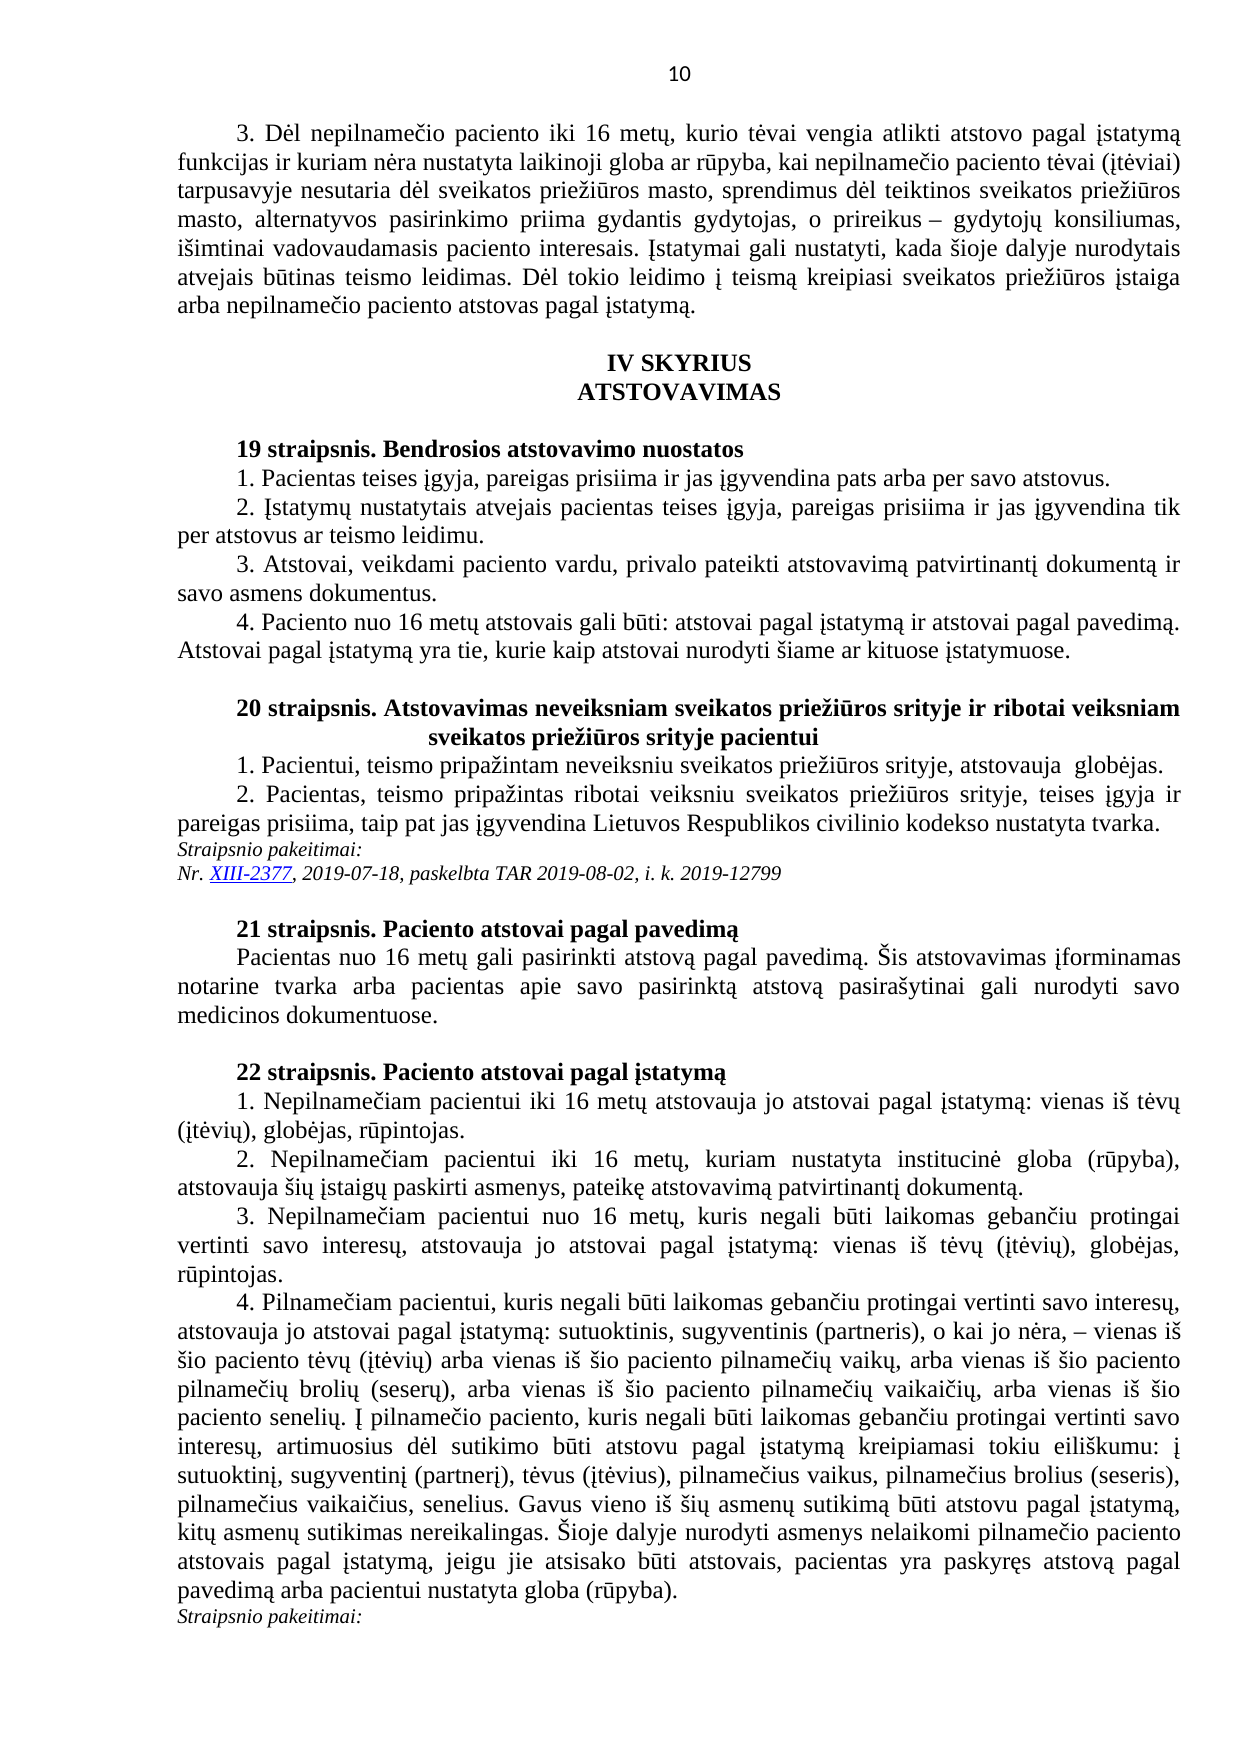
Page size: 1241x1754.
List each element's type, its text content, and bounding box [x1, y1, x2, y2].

text 21 straipsnis. Paciento atstovai pagal pavedimą [177, 914, 1181, 942]
text 4. Pilnamečiam pacientui, kuris negali būti laikomas gebančiu protingai vertinti savo interesų, atstovauja jo atstovai pagal įstatymą: sutuoktinis, sugyventinis (partneris), o kai jo nėra, – vienas iš šio paciento tėvų (įtėvių) arba vienas iš šio paciento pilnamečių vaikų, arba vienas iš šio paciento pilnamečių brolių (seserų), arba vienas iš šio paciento pilnamečių vaikaičių, arba vienas iš šio paciento senelių. Į pilnamečio paciento, kuris negali būti laikomas gebančiu protingai vertinti savo interesų, artimuosius dėl sutikimo būti atstovu pagal įstatymą kreipiamasi tokiu eiliškumu: į sutuoktinį, sugyventinį (partnerį), tėvus (įtėvius), pilnamečius vaikus, pilnamečius brolius (seseris), pilnamečius vaikaičius, senelius. Gavus vieno iš šių asmenų sutikimą būti atstovu pagal įstatymą, kitų asmenų sutikimas nereikalingas. Šioje dalyje nurodyti asmenys nelaikomi pilnamečio paciento atstovais pagal įstatymą, jeigu jie atsisako būti atstovais, pacientas yra paskyręs atstovą pagal pavedimą arba pacientui nustatyta globa (rūpyba). [177, 1287, 1181, 1604]
text 1. Nepilnamečiam pacientui iki 16 metų atstovauja jo atstovai pagal įstatymą: vienas iš tėvų (įtėvių), globėjas, rūpintojas. [177, 1086, 1181, 1144]
text 2. Įstatymų nustatytais atvejais pacientas teises įgyja, pareigas prisiima ir jas įgyvendina tik per atstovus ar teismo leidimu. [177, 492, 1181, 549]
text 2. Pacientas, teismo pripažintas ribotai veiksniu sveikatos priežiūros srityje, teises įgyja ir pareigas prisiima, taip pat jas įgyvendina Lietuvos Respublikos civilinio kodekso nustatyta tvarka. [177, 779, 1181, 837]
text ATSTOVAVIMAS [177, 377, 1181, 406]
text Straipsnio pakeitimai: [177, 837, 1181, 861]
text 3. Dėl nepilnamečio paciento iki 16 metų, kurio tėvai vengia atlikti atstovo pagal įstatymą funkcijas ir kuriam nėra nustatyta laikinoji globa ar rūpyba, kai nepilnamečio paciento tėvai (įtėviai) tarpusavyje nesutaria dėl sveikatos priežiūros masto, sprendimus dėl teiktinos sveikatos priežiūros masto, alternatyvos pasirinkimo priima gydantis gydytojas, o prireikus – gydytojų konsiliumas, išimtinai vadovaudamasis paciento interesais. Įstatymai gali nustatyti, kada šioje dalyje nurodytais atvejais būtinas teismo leidimas. Dėl tokio leidimo į teismą kreipiasi sveikatos priežiūros įstaiga arba nepilnamečio paciento atstovas pagal įstatymą. [177, 118, 1181, 319]
text Pacientas nuo 16 metų gali pasirinkti atstovą pagal pavedimą. Šis atstovavimas įforminamas notarine tvarka arba pacientas apie savo pasirinktą atstovą pasirašytinai gali nurodyti savo medicinos dokumentuose. [177, 942, 1181, 1029]
text 20 straipsnis. Atstovavimas neveiksniam sveikatos priežiūros srityje ir ribotai veiksniam sveikatos priežiūros srityje pacientui [236, 693, 1181, 751]
text Straipsnio pakeitimai: [177, 1604, 1181, 1628]
text Nr. XIII-2377, 2019-07-18, paskelbta TAR 2019-08-02, i. k. 2019-12799 [177, 861, 1181, 885]
text IV skyrius [177, 348, 1181, 377]
text 3. Nepilnamečiam pacientui nuo 16 metų, kuris negali būti laikomas gebančiu protingai vertinti savo interesų, atstovauja jo atstovai pagal įstatymą: vienas iš tėvų (įtėvių), globėjas, rūpintojas. [177, 1201, 1181, 1287]
text 3. Atstovai, veikdami paciento vardu, privalo pateikti atstovavimą patvirtinantį dokumentą ir savo asmens dokumentus. [177, 549, 1181, 607]
text 1. Pacientas teises įgyja, pareigas prisiima ir jas įgyvendina pats arba per savo atstovus. [177, 463, 1181, 492]
text 19 straipsnis. Bendrosios atstovavimo nuostatos [177, 434, 1181, 463]
text 22 straipsnis. Paciento atstovai pagal įstatymą [177, 1057, 1181, 1086]
text 2. Nepilnamečiam pacientui iki 16 metų, kuriam nustatyta institucinė globa (rūpyba), atstovauja šių įstaigų paskirti asmenys, pateikę atstovavimą patvirtinantį dokumentą. [177, 1144, 1181, 1201]
text 1. Pacientui, teismo pripažintam neveiksniu sveikatos priežiūros srityje, atstovauja globėjas. [177, 751, 1181, 779]
text 4. Paciento nuo 16 metų atstovais gali būti: atstovai pagal įstatymą ir atstovai pagal pavedimą. Atstovai pagal įstatymą yra tie, kurie kaip atstovai nurodyti šiame ar kituose įstatymuose. [177, 607, 1181, 664]
